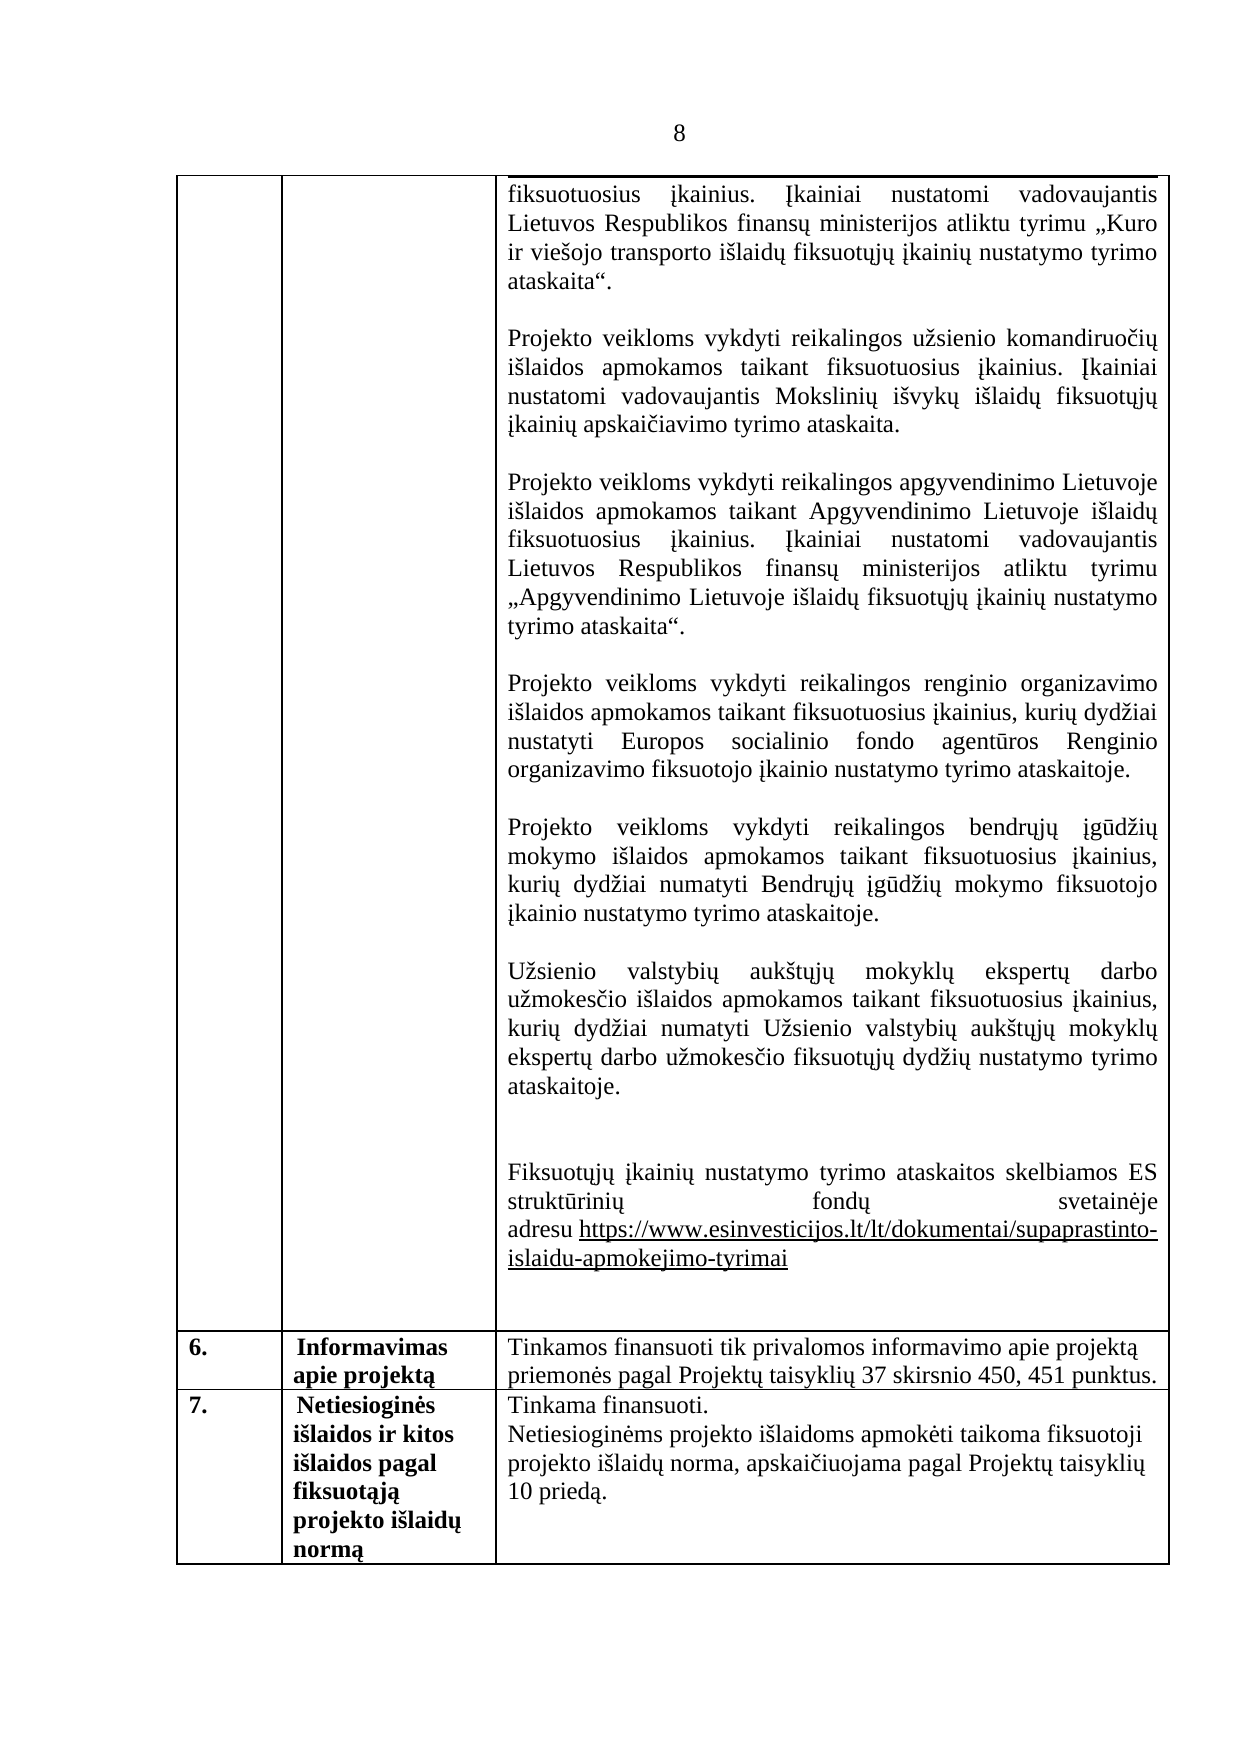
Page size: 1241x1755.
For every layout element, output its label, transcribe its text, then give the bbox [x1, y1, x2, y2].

table_cell [283, 176, 495, 1329]
table_cell Tinkamos finansuoti tik privalomos informavimo apie projektą priemonės pagal Projektų taisyklių 37 skirsnio 450, 451 punktus. [497, 1332, 1168, 1389]
table_cell Netiesioginės išlaidos ir kitos išlaidos pagal fiksuotąją projekto išlaidų normą [283, 1390, 495, 1563]
table_cell fiksuotuosius įkainius. Įkainiai nustatomi vadovaujantis Lietuvos Respublikos finansų ministerijos atliktu tyrimu „Kuro ir viešojo transporto išlaidų fiksuotųjų įkainių nustatymo tyrimo ataskaita“. Projekto veikloms vykdyti reikalingos užsienio komandiruočių išlaidos apmokamos taikant fiksuotuosius įkainius. Įkainiai nustatomi vadovaujantis Mokslinių išvykų išlaidų fiksuotųjų įkainių apskaičiavimo tyrimo ataskaita. Projekto veikloms vykdyti reikalingos apgyvendinimo Lietuvoje išlaidos apmokamos taikant Apgyvendinimo Lietuvoje išlaidų fiksuotuosius įkainius. Įkainiai nustatomi vadovaujantis Lietuvos Respublikos finansų ministerijos atliktu tyrimu „Apgyvendinimo Lietuvoje išlaidų fiksuotųjų įkainių nustatymo tyrimo ataskaita“. Projekto veikloms vykdyti reikalingos renginio organizavimo išlaidos apmokamos taikant fiksuotuosius įkainius, kurių dydžiai nustatyti Europos socialinio fondo agentūros Renginio organizavimo fiksuotojo įkainio nustatymo tyrimo ataskaitoje. Projekto veikloms vykdyti reikalingos bendrųjų įgūdžių mokymo išlaidos apmokamos taikant fiksuotuosius įkainius, kurių dydžiai numatyti Bendrųjų įgūdžių mokymo fiksuotojo įkainio nustatymo tyrimo ataskaitoje. Užsienio valstybių aukštųjų mokyklų ekspertų darbo užmokesčio išlaidos apmokamos taikant fiksuotuosius įkainius, kurių dydžiai numatyti Užsienio valstybių aukštųjų mokyklų ekspertų darbo užmokesčio fiksuotųjų dydžių nustatymo tyrimo ataskaitoje. Fiksuotųjų įkainių nustatymo tyrimo ataskaitos skelbiamos ES struktūrinių fondų svetainėje adresu https://www.esinvesticijos.lt/lt/dokumentai/supaprastinto-islaidu-apmokejimo-tyrimai [497, 176, 1168, 1329]
table_cell 6. [178, 1332, 281, 1389]
table_cell [178, 176, 281, 1329]
table_cell Tinkama finansuoti. Netiesioginėms projekto išlaidoms apmokėti taikoma fiksuotoji projekto išlaidų norma, apskaičiuojama pagal Projektų taisyklių 10 priedą. [497, 1390, 1168, 1563]
table_cell 7. [178, 1390, 281, 1563]
table_cell Informavimas apie projektą [283, 1332, 495, 1389]
